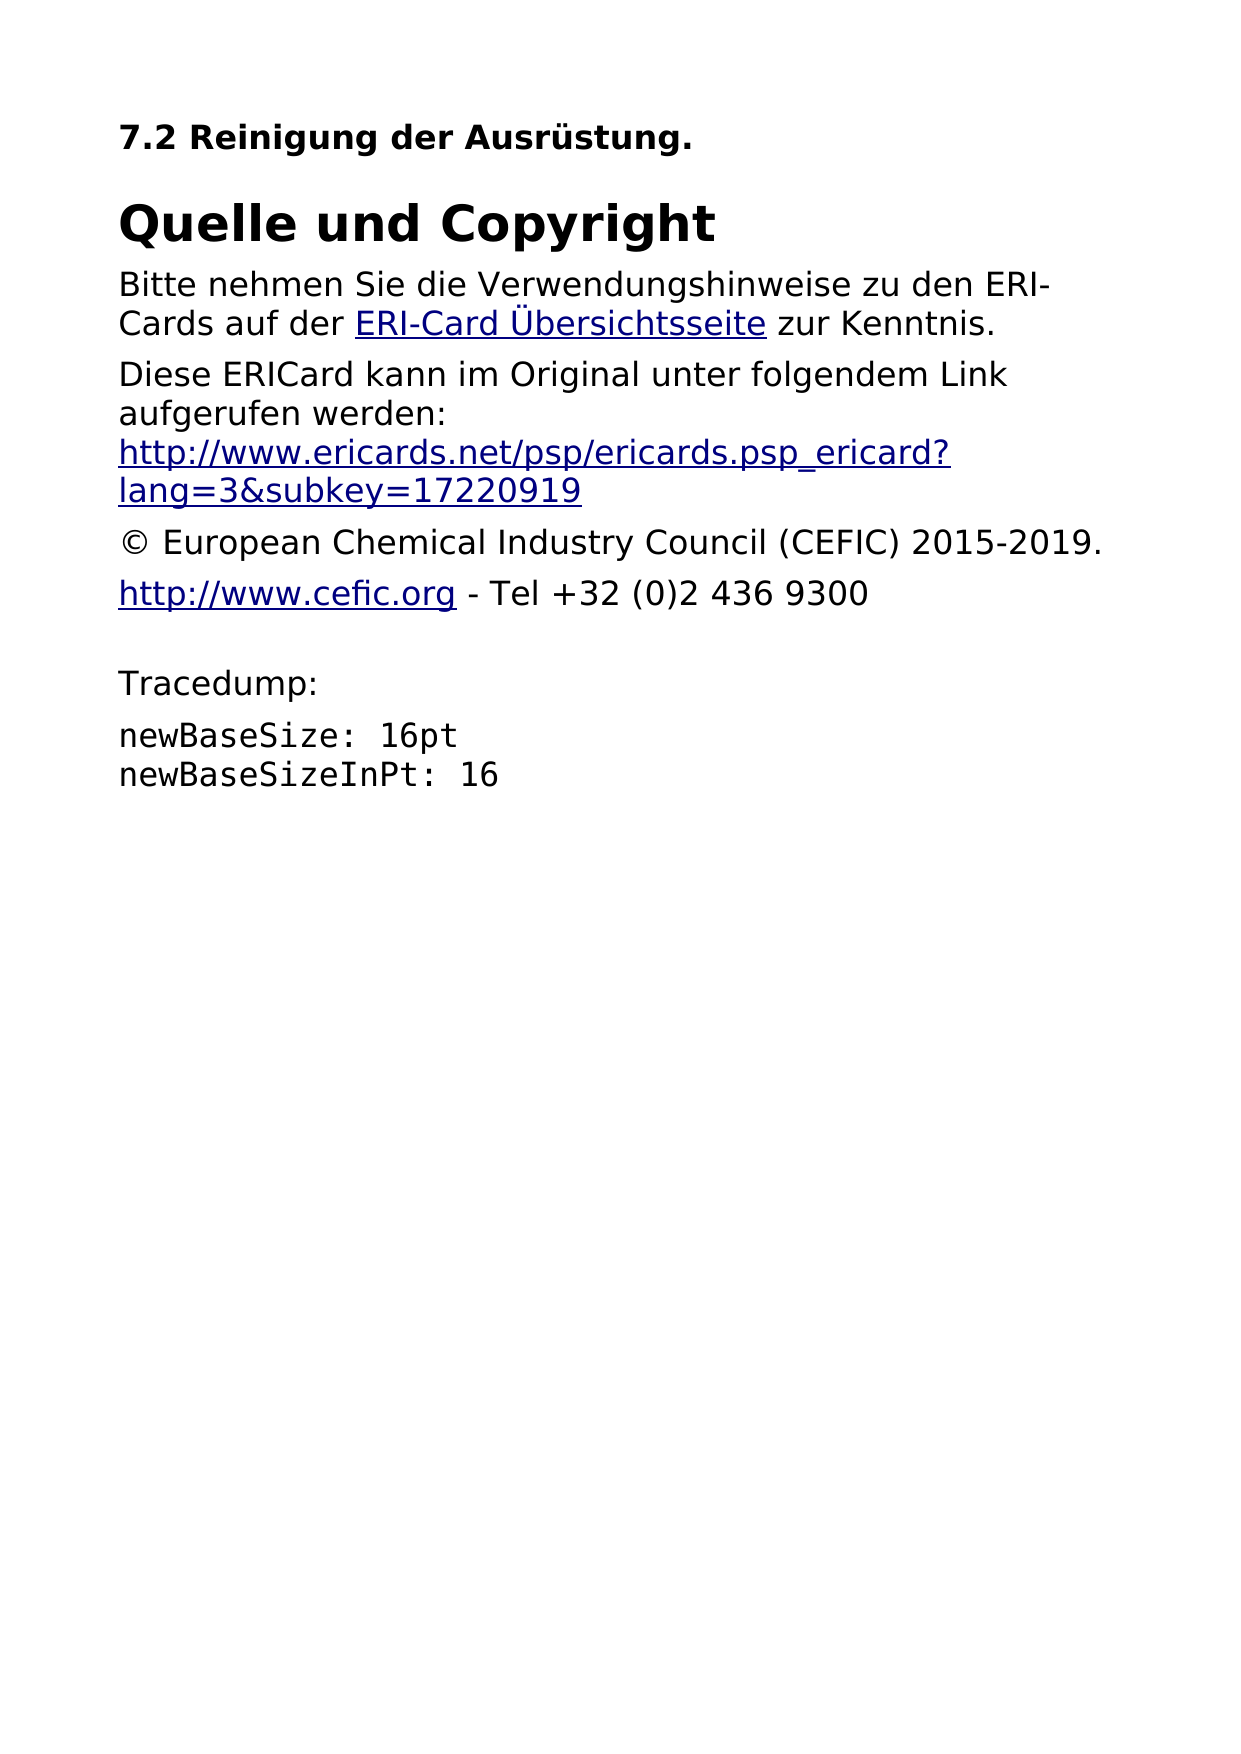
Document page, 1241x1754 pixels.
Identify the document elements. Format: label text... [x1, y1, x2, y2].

text Tracedump: [118, 626, 1122, 704]
text http://www.cefic.org - Tel +32 (0)2 436 9300 [118, 575, 1122, 613]
subtitle 7.2 Reinigung der Ausrüstung. [118, 118, 1122, 157]
text © European Chemical Industry Council (CEFIC) 2015-2019. [118, 523, 1122, 562]
text Diese ERICard kann im Original unter folgendem Link aufgerufen werden: http://www.ericards.net/psp/ericards.psp_ericard?lang=3&subkey=17220919 [118, 355, 1122, 511]
text Bitte nehmen Sie die Verwendungshinweise zu den ERI-Cards auf der ERI-Card Übersichtsseite zur Kenntnis. [118, 265, 1122, 343]
subtitle Quelle und Copyright [118, 194, 1122, 253]
text newBaseSize: 16pt newBaseSizeInPt: 16 [118, 716, 1122, 794]
